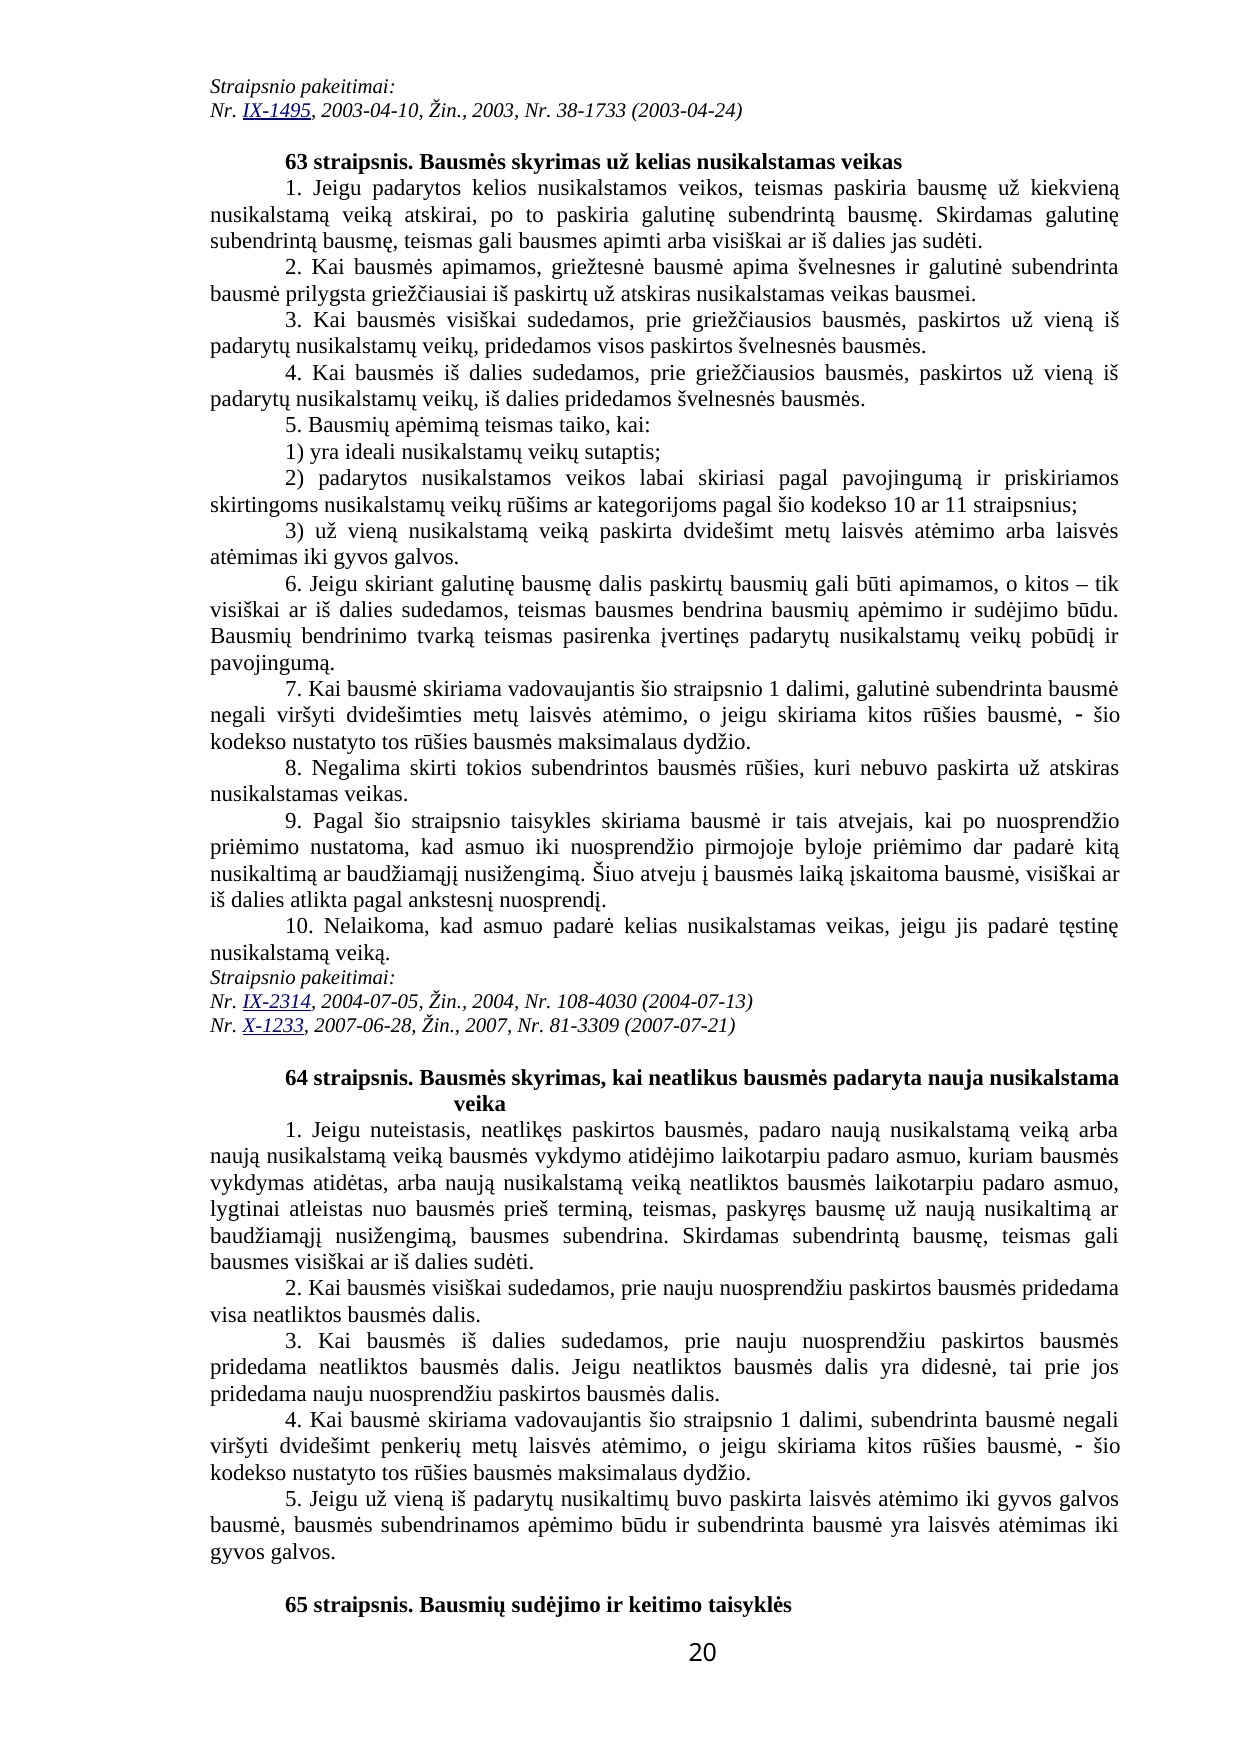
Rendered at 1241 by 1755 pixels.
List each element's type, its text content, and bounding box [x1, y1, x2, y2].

text 2. Kai bausmės visiškai sudedamos, prie nauju nuosprendžiu paskirtos bausmės pridedama visa neatliktos bausmės dalis. [210, 1274, 1120, 1327]
text 10. Nelaikoma, kad asmuo padarė kelias nusikalstamas veikas, jeigu jis padarė tęstinę nusikalstamą veiką. [210, 912, 1120, 965]
text 8. Negalima skirti tokios subendrintos bausmės rūšies, kuri nebuvo paskirta už atskiras nusikalstamas veikas. [210, 754, 1120, 807]
text 1) yra ideali nusikalstamų veikų sutaptis; [210, 438, 1120, 464]
text 4. Kai bausmės iš dalies sudedamos, prie griežčiausios bausmės, paskirtos už vieną iš padarytų nusikalstamų veikų, iš dalies pridedamos švelnesnės bausmės. [210, 359, 1120, 412]
text Nr. IX-1495, 2003-04-10, Žin., 2003, Nr. 38-1733 (2003-04-24) [210, 98, 1120, 122]
text Nr. IX-2314, 2004-07-05, Žin., 2004, Nr. 108-4030 (2004-07-13) [210, 989, 1120, 1013]
text 6. Jeigu skiriant galutinę bausmę dalis paskirtų bausmių gali būti apimamos, o kitos – tik visiškai ar iš dalies sudedamos, teismas bausmes bendrina bausmių apėmimo ir sudėjimo būdu. Bausmių bendrinimo tvarką teismas pasirenka įvertinęs padarytų nusikalstamų veikų pobūdį ir pavojingumą. [210, 570, 1120, 675]
text 3. Kai bausmės visiškai sudedamos, prie griežčiausios bausmės, paskirtos už vieną iš padarytų nusikalstamų veikų, pridedamos visos paskirtos švelnesnės bausmės. [210, 306, 1120, 359]
text 5. Jeigu už vieną iš padarytų nusikaltimų buvo paskirta laisvės atėmimo iki gyvos galvos bausmė, bausmės subendrinamos apėmimo būdu ir subendrinta bausmė yra laisvės atėmimas iki gyvos galvos. [210, 1485, 1120, 1564]
text 1. Jeigu nuteistasis, neatlikęs paskirtos bausmės, padaro naują nusikalstamą veiką arba naują nusikalstamą veiką bausmės vykdymo atidėjimo laikotarpiu padaro asmuo, kuriam bausmės vykdymas atidėtas, arba naują nusikalstamą veiką neatliktos bausmės laikotarpiu padaro asmuo, lygtinai atleistas nuo bausmės prieš terminą, teismas, paskyręs bausmę už naują nusikaltimą ar baudžiamąjį nusižengimą, bausmes subendrina. Skirdamas subendrintą bausmę, teismas gali bausmes visiškai ar iš dalies sudėti. [210, 1116, 1120, 1274]
text 1. Jeigu padarytos kelios nusikalstamos veikos, teismas paskiria bausmę už kiekvieną nusikalstamą veiką atskirai, po to paskiria galutinę subendrintą bausmę. Skirdamas galutinę subendrintą bausmę, teismas gali bausmes apimti arba visiškai ar iš dalies jas sudėti. [210, 174, 1120, 253]
text 4. Kai bausmė skiriama vadovaujantis šio straipsnio 1 dalimi, subendrinta bausmė negali viršyti dvidešimt penkerių metų laisvės atėmimo, o jeigu skiriama kitos rūšies bausmė,  šio kodekso nustatyto tos rūšies bausmės maksimalaus dydžio. [210, 1406, 1120, 1485]
text 3) už vieną nusikalstamą veiką paskirta dvidešimt metų laisvės atėmimo arba laisvės atėmimas iki gyvos galvos. [210, 517, 1120, 570]
text 2. Kai bausmės apimamos, griežtesnė bausmė apima švelnesnes ir galutinė subendrinta bausmė prilygsta griežčiausiai iš paskirtų už atskiras nusikalstamas veikas bausmei. [210, 253, 1120, 306]
text Straipsnio pakeitimai: [210, 73, 1120, 98]
text Nr. X-1233, 2007-06-28, Žin., 2007, Nr. 81-3309 (2007-07-21) [210, 1013, 1120, 1037]
text 3. Kai bausmės iš dalies sudedamos, prie nauju nuosprendžiu paskirtos bausmės pridedama neatliktos bausmės dalis. Jeigu neatliktos bausmės dalis yra didesnė, tai prie jos pridedama nauju nuosprendžiu paskirtos bausmės dalis. [210, 1327, 1120, 1406]
text 5. Bausmių apėmimą teismas taiko, kai: [210, 412, 1120, 438]
text 63 straipsnis. Bausmės skyrimas už kelias nusikalstamas veikas [210, 148, 1120, 174]
text Straipsnio pakeitimai: [210, 965, 1120, 989]
text 65 straipsnis. Bausmių sudėjimo ir keitimo taisyklės [210, 1591, 1120, 1617]
text 9. Pagal šio straipsnio taisykles skiriama bausmė ir tais atvejais, kai po nuosprendžio priėmimo nustatoma, kad asmuo iki nuosprendžio pirmojoje byloje priėmimo dar padarė kitą nusikaltimą ar baudžiamąjį nusižengimą. Šiuo atveju į bausmės laiką įskaitoma bausmė, visiškai ar iš dalies atlikta pagal ankstesnį nuosprendį. [210, 807, 1120, 912]
text 64 straipsnis. Bausmės skyrimas, kai neatlikus bausmės padaryta nauja nusikalstama veika [285, 1063, 1120, 1116]
text 2) padarytos nusikalstamos veikos labai skiriasi pagal pavojingumą ir priskiriamos skirtingoms nusikalstamų veikų rūšims ar kategorijoms pagal šio kodekso 10 ar 11 straipsnius; [210, 464, 1120, 517]
text 7. Kai bausmė skiriama vadovaujantis šio straipsnio 1 dalimi, galutinė subendrinta bausmė negali viršyti dvidešimties metų laisvės atėmimo, o jeigu skiriama kitos rūšies bausmė,  šio kodekso nustatyto tos rūšies bausmės maksimalaus dydžio. [210, 675, 1120, 754]
